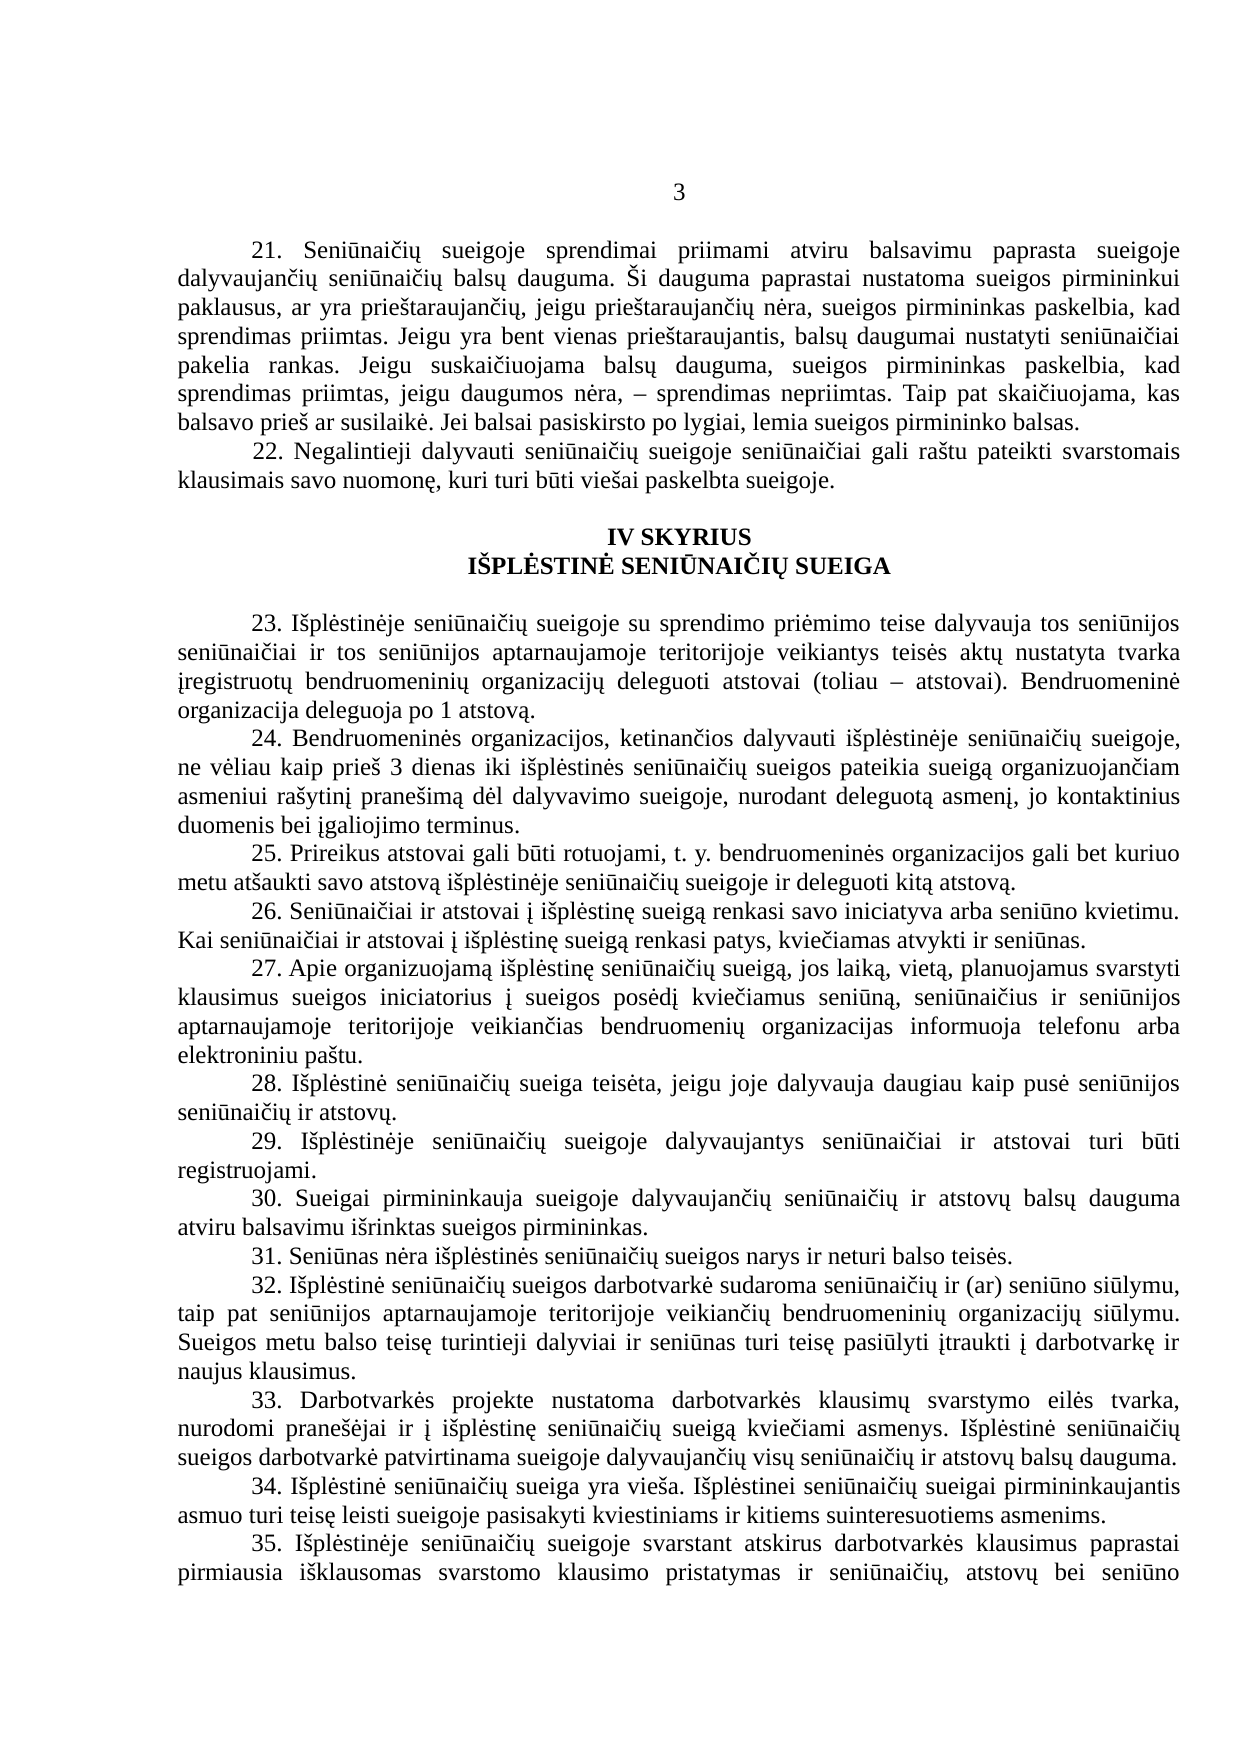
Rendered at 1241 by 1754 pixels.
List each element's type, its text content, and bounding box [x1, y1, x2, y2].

text IV SKYRIUS [177, 522, 1181, 551]
text 33. Darbotvarkės projekte nustatoma darbotvarkės klausimų svarstymo eilės tvarka, nurodomi pranešėjai ir į išplėstinę seniūnaičių sueigą kviečiami asmenys. Išplėstinė seniūnaičių sueigos darbotvarkė patvirtinama sueigoje dalyvaujančių visų seniūnaičių ir atstovų balsų dauguma. [177, 1385, 1181, 1471]
text 32. Išplėstinė seniūnaičių sueigos darbotvarkė sudaroma seniūnaičių ir (ar) seniūno siūlymu, taip pat seniūnijos aptarnaujamoje teritorijoje veikiančių bendruomeninių organizacijų siūlymu. Sueigos metu balso teisę turintieji dalyviai ir seniūnas turi teisę pasiūlyti įtraukti į darbotvarkę ir naujus klausimus. [177, 1270, 1181, 1385]
text 28. Išplėstinė seniūnaičių sueiga teisėta, jeigu joje dalyvauja daugiau kaip pusė seniūnijos seniūnaičių ir atstovų. [177, 1068, 1181, 1126]
text 24. Bendruomeninės organizacijos, ketinančios dalyvauti išplėstinėje seniūnaičių sueigoje, ne vėliau kaip prieš 3 dienas iki išplėstinės seniūnaičių sueigos pateikia sueigą organizuojančiam asmeniui rašytinį pranešimą dėl dalyvavimo sueigoje, nurodant deleguotą asmenį, jo kontaktinius duomenis bei įgaliojimo terminus. [177, 723, 1181, 838]
text 29. Išplėstinėje seniūnaičių sueigoje dalyvaujantys seniūnaičiai ir atstovai turi būti registruojami. [177, 1126, 1181, 1183]
text 30. Sueigai pirmininkauja sueigoje dalyvaujančių seniūnaičių ir atstovų balsų dauguma atviru balsavimu išrinktas sueigos pirmininkas. [177, 1183, 1181, 1241]
text 34. Išplėstinė seniūnaičių sueiga yra vieša. Išplėstinei seniūnaičių sueigai pirmininkaujantis asmuo turi teisę leisti sueigoje pasisakyti kviestiniams ir kitiems suinteresuotiems asmenims. [177, 1471, 1181, 1528]
text 22. Negalintieji dalyvauti seniūnaičių sueigoje seniūnaičiai gali raštu pateikti svarstomais klausimais savo nuomonę, kuri turi būti viešai paskelbta sueigoje. [177, 436, 1181, 493]
text 25. Prireikus atstovai gali būti rotuojami, t. y. bendruomeninės organizacijos gali bet kuriuo metu atšaukti savo atstovą išplėstinėje seniūnaičių sueigoje ir deleguoti kitą atstovą. [177, 838, 1181, 896]
text 26. Seniūnaičiai ir atstovai į išplėstinę sueigą renkasi savo iniciatyva arba seniūno kvietimu. Kai seniūnaičiai ir atstovai į išplėstinę sueigą renkasi patys, kviečiamas atvykti ir seniūnas. [177, 896, 1181, 953]
text 31. Seniūnas nėra išplėstinės seniūnaičių sueigos narys ir neturi balso teisės. [177, 1241, 1181, 1270]
text 23. Išplėstinėje seniūnaičių sueigoje su sprendimo priėmimo teise dalyvauja tos seniūnijos seniūnaičiai ir tos seniūnijos aptarnaujamoje teritorijoje veikiantys teisės aktų nustatyta tvarka įregistruotų bendruomeninių organizacijų deleguoti atstovai (toliau – atstovai). Bendruomeninė organizacija deleguoja po 1 atstovą. [177, 608, 1181, 723]
text 27. Apie organizuojamą išplėstinę seniūnaičių sueigą, jos laiką, vietą, planuojamus svarstyti klausimus sueigos iniciatorius į sueigos posėdį kviečiamus seniūną, seniūnaičius ir seniūnijos aptarnaujamoje teritorijoje veikiančias bendruomenių organizacijas informuoja telefonu arba elektroniniu paštu. [177, 953, 1181, 1068]
text 21. Seniūnaičių sueigoje sprendimai priimami atviru balsavimu paprasta sueigoje dalyvaujančių seniūnaičių balsų dauguma. Ši dauguma paprastai nustatoma sueigos pirmininkui paklausus, ar yra prieštaraujančių, jeigu prieštaraujančių nėra, sueigos pirmininkas paskelbia, kad sprendimas priimtas. Jeigu yra bent vienas prieštaraujantis, balsų daugumai nustatyti seniūnaičiai pakelia rankas. Jeigu suskaičiuojama balsų dauguma, sueigos pirmininkas paskelbia, kad sprendimas priimtas, jeigu daugumos nėra, – sprendimas nepriimtas. Taip pat skaičiuojama, kas balsavo prieš ar susilaikė. Jei balsai pasiskirsto po lygiai, lemia sueigos pirmininko balsas. [177, 235, 1181, 436]
text IŠPLĖSTINĖ SENIŪNAIČIŲ SUEIGA [177, 551, 1181, 580]
text 35. Išplėstinėje seniūnaičių sueigoje svarstant atskirus darbotvarkės klausimus paprastai pirmiausia išklausomas svarstomo klausimo pristatymas ir seniūnaičių, atstovų bei seniūno [177, 1528, 1181, 1586]
